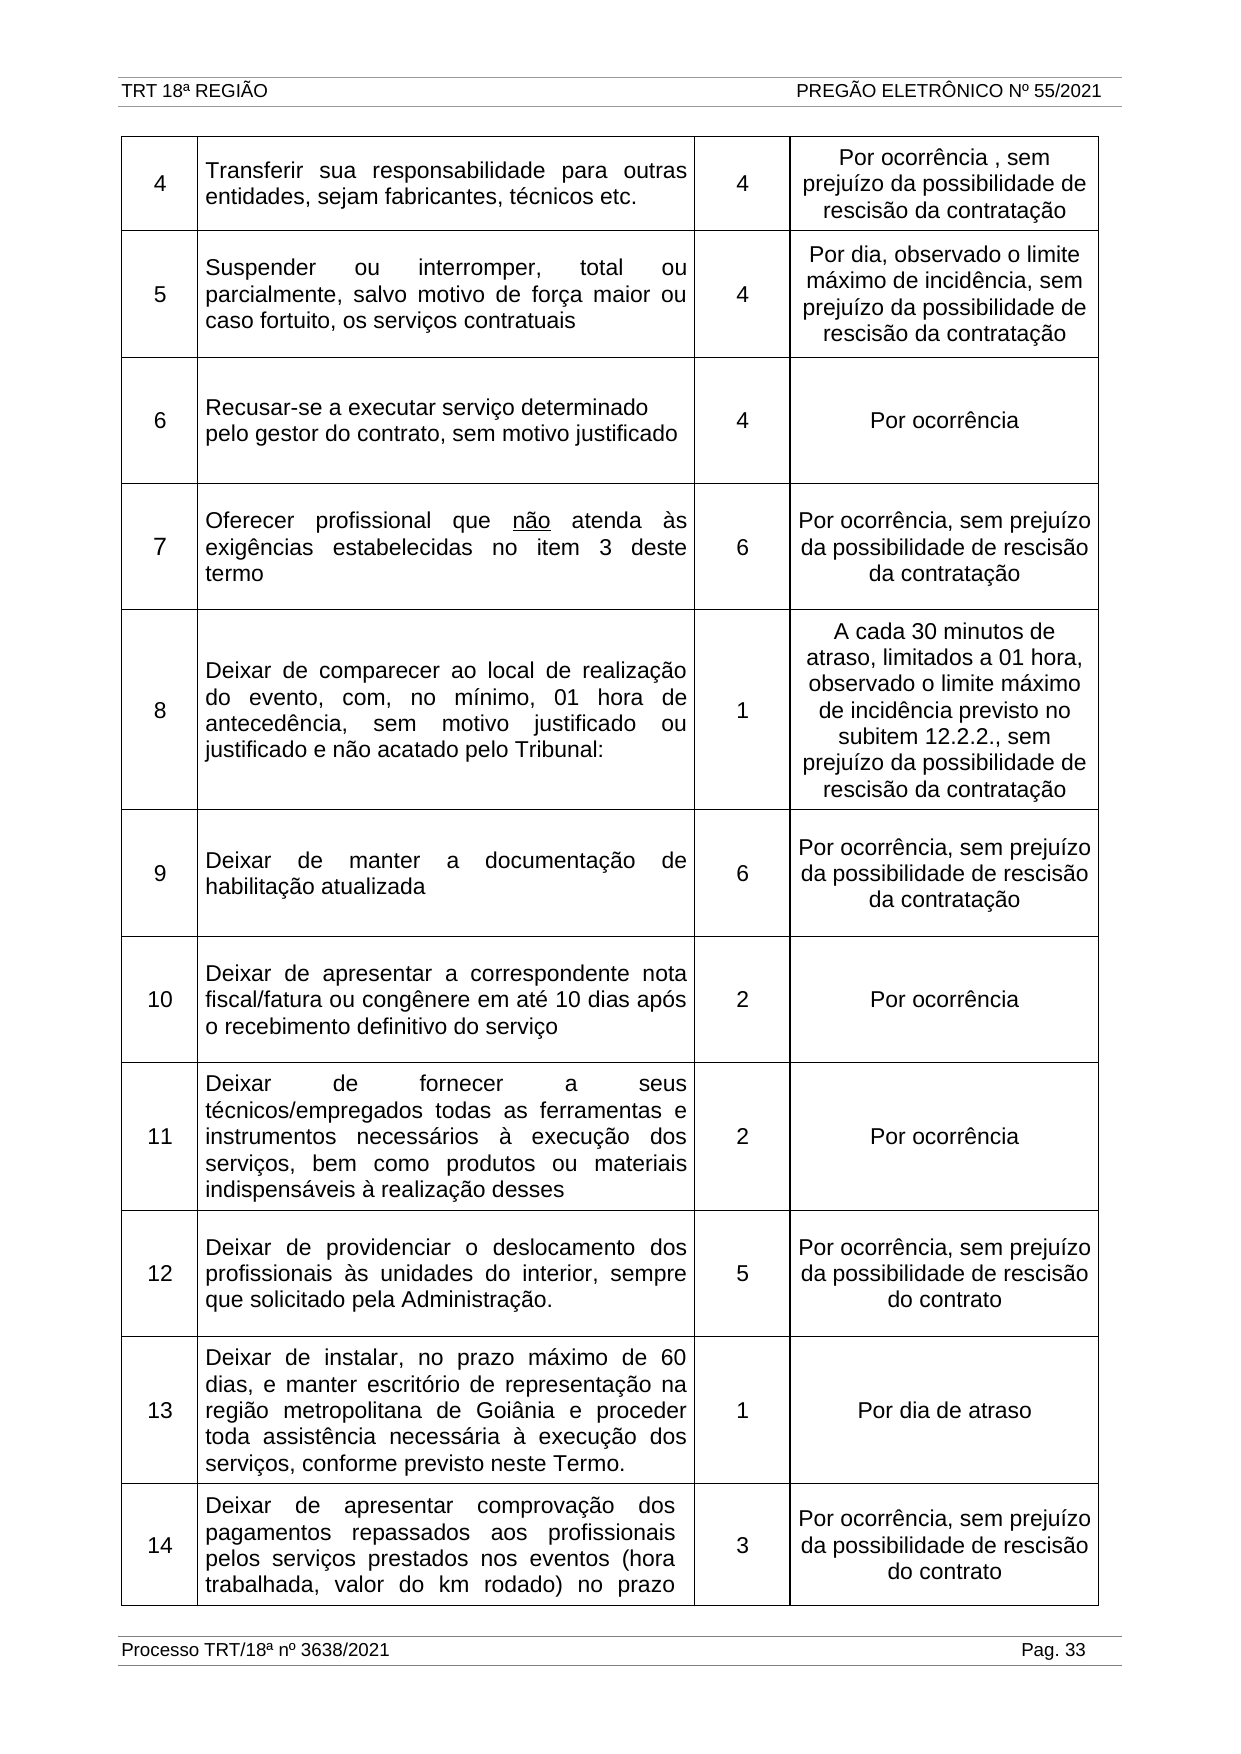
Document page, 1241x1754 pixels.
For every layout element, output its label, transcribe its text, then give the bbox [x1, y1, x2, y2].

table_cell 6 [695, 484, 789, 609]
table_cell Por ocorrência , sem prejuízo da possibilidade de rescisão da contratação [791, 137, 1098, 230]
table_cell Deixar de providenciar o deslocamento dos profissionais às unidades do interior, sempre que solicitado pela Administração. [198, 1211, 694, 1336]
table_cell 8 [122, 610, 197, 809]
table_cell 10 [122, 937, 197, 1062]
table_cell 6 [695, 810, 789, 936]
table_cell 9 [122, 810, 197, 936]
table_cell Por ocorrência, sem prejuízo da possibilidade de rescisão do contrato [791, 1211, 1098, 1336]
table_cell 4 [695, 358, 789, 483]
table_cell 4 [695, 137, 789, 230]
table_cell 2 [695, 1063, 789, 1209]
table_cell Deixar de instalar, no prazo máximo de 60 dias, e manter escritório de representação na região metropolitana de Goiânia e proceder toda assistência necessária à execução dos serviços, conforme previsto neste Termo. [198, 1337, 694, 1483]
table_cell Deixar de apresentar comprovação dos pagamentos repassados aos profissionais pelos serviços prestados nos eventos (hora trabalhada, valor do km rodado) no prazo [198, 1484, 694, 1605]
table_cell 3 [695, 1484, 789, 1605]
table_cell Por ocorrência [791, 1063, 1098, 1209]
table_cell Por ocorrência, sem prejuízo da possibilidade de rescisão do contrato [791, 1484, 1098, 1605]
table_cell 6 [122, 358, 197, 483]
table_cell Deixar de fornecer a seus técnicos/empregados todas as ferramentas e instrumentos necessários à execução dos serviços, bem como produtos ou materiais indispensáveis à realização desses [198, 1063, 694, 1209]
table_cell Por dia de atraso [791, 1337, 1098, 1483]
table_cell 14 [122, 1484, 197, 1605]
table_cell Deixar de manter a documentação de habilitação atualizada [198, 810, 694, 936]
table_cell 5 [695, 1211, 789, 1336]
table_cell 4 [122, 137, 197, 230]
table_cell 5 [122, 231, 197, 357]
table_cell 7 [122, 484, 197, 609]
table_cell Por dia, observado o limite máximo de incidência, sem prejuízo da possibilidade de rescisão da contratação [791, 231, 1098, 357]
table_cell 1 [695, 610, 789, 809]
table_cell Por ocorrência [791, 358, 1098, 483]
table_cell Deixar de apresentar a correspondente nota fiscal/fatura ou congênere em até 10 dias após o recebimento definitivo do serviço [198, 937, 694, 1062]
table_cell Recusar-se a executar serviço determinado pelo gestor do contrato, sem motivo justificado [198, 358, 694, 483]
table_cell A cada 30 minutos de atraso, limitados a 01 hora, observado o limite máximo de incidência previsto no subitem 12.2.2., sem prejuízo da possibilidade de rescisão da contratação [791, 610, 1098, 809]
table_cell Por ocorrência, sem prejuízo da possibilidade de rescisão da contratação [791, 484, 1098, 609]
table_cell Suspender ou interromper, total ou parcialmente, salvo motivo de força maior ou caso fortuito, os serviços contratuais [198, 231, 694, 357]
table_cell 13 [122, 1337, 197, 1483]
table_cell Por ocorrência, sem prejuízo da possibilidade de rescisão da contratação [791, 810, 1098, 936]
table_cell 2 [695, 937, 789, 1062]
table_cell 11 [122, 1063, 197, 1209]
table_cell Por ocorrência [791, 937, 1098, 1062]
table_cell Oferecer profissional que não atenda às exigências estabelecidas no item 3 deste termo [198, 484, 694, 609]
table_cell 12 [122, 1211, 197, 1336]
table_cell 1 [695, 1337, 789, 1483]
table_cell 4 [695, 231, 789, 357]
table_cell Deixar de comparecer ao local de realização do evento, com, no mínimo, 01 hora de antecedência, sem motivo justificado ou justificado e não acatado pelo Tribunal: [198, 610, 694, 809]
table_cell Transferir sua responsabilidade para outras entidades, sejam fabricantes, técnicos etc. [198, 137, 694, 230]
